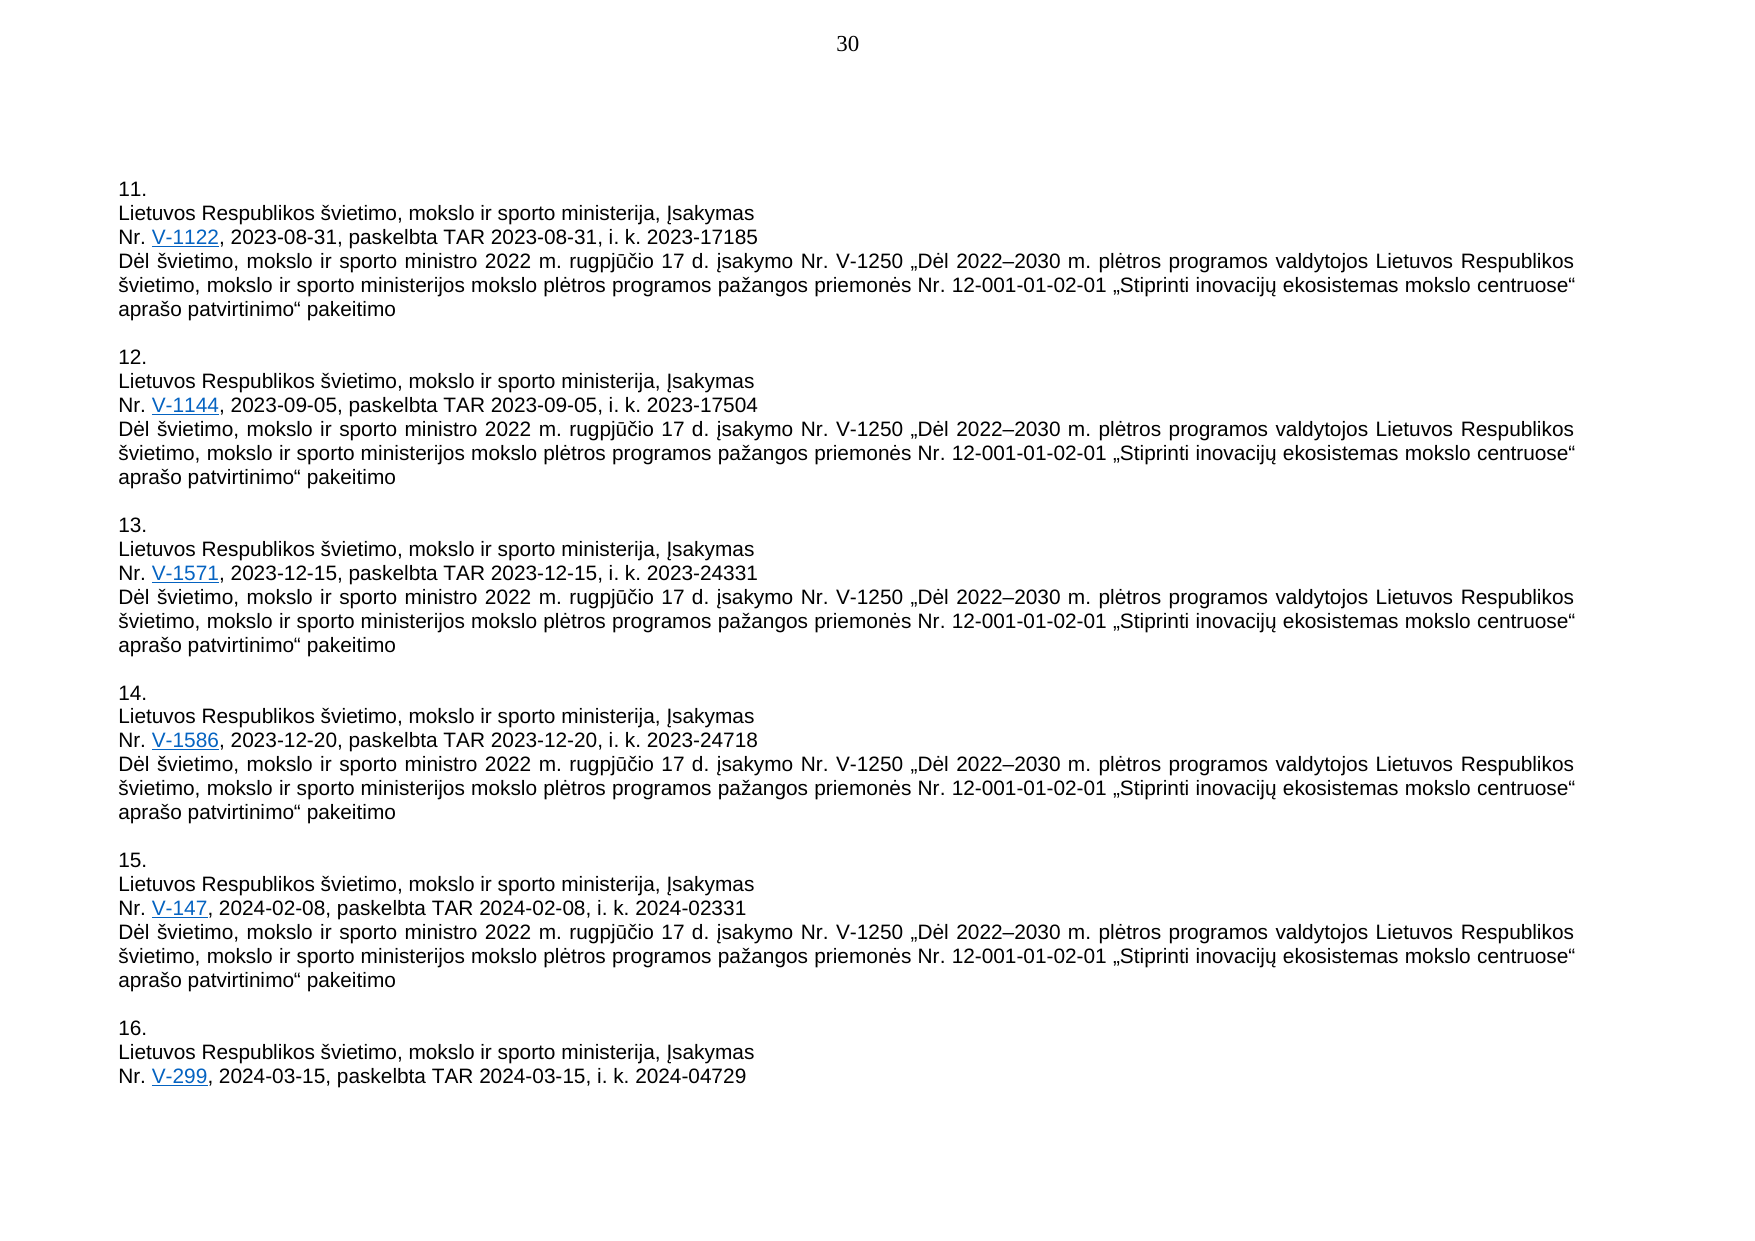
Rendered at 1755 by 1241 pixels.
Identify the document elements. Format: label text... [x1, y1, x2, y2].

text Nr. V-1122, 2023-08-31, paskelbta TAR 2023-08-31, i. k. 2023-17185 [118, 225, 1577, 249]
text Dėl švietimo, mokslo ir sporto ministro 2022 m. rugpjūčio 17 d. įsakymo Nr. V-1250 „Dėl 2022–2030 m. plėtros programos valdytojos Lietuvos Respublikos švietimo, mokslo ir sporto ministerijos mokslo plėtros programos pažangos priemonės Nr. 12-001-01-02-01 „Stiprinti inovacijų ekosistemas mokslo centruose“ aprašo patvirtinimo“ pakeitimo [118, 752, 1577, 824]
text 14. [118, 680, 1577, 704]
text Nr. V-1571, 2023-12-15, paskelbta TAR 2023-12-15, i. k. 2023-24331 [118, 561, 1577, 584]
text Dėl švietimo, mokslo ir sporto ministro 2022 m. rugpjūčio 17 d. įsakymo Nr. V-1250 „Dėl 2022–2030 m. plėtros programos valdytojos Lietuvos Respublikos švietimo, mokslo ir sporto ministerijos mokslo plėtros programos pažangos priemonės Nr. 12-001-01-02-01 „Stiprinti inovacijų ekosistemas mokslo centruose“ aprašo patvirtinimo“ pakeitimo [118, 417, 1577, 489]
text Dėl švietimo, mokslo ir sporto ministro 2022 m. rugpjūčio 17 d. įsakymo Nr. V-1250 „Dėl 2022–2030 m. plėtros programos valdytojos Lietuvos Respublikos švietimo, mokslo ir sporto ministerijos mokslo plėtros programos pažangos priemonės Nr. 12-001-01-02-01 „Stiprinti inovacijų ekosistemas mokslo centruose“ aprašo patvirtinimo“ pakeitimo [118, 920, 1577, 992]
text 11. [118, 177, 1577, 201]
text 16. [118, 1016, 1577, 1040]
text Dėl švietimo, mokslo ir sporto ministro 2022 m. rugpjūčio 17 d. įsakymo Nr. V-1250 „Dėl 2022–2030 m. plėtros programos valdytojos Lietuvos Respublikos švietimo, mokslo ir sporto ministerijos mokslo plėtros programos pažangos priemonės Nr. 12-001-01-02-01 „Stiprinti inovacijų ekosistemas mokslo centruose“ aprašo patvirtinimo“ pakeitimo [118, 584, 1577, 656]
text Nr. V-299, 2024-03-15, paskelbta TAR 2024-03-15, i. k. 2024-04729 [118, 1064, 1577, 1088]
text 12. [118, 345, 1577, 369]
text Lietuvos Respublikos švietimo, mokslo ir sporto ministerija, Įsakymas [118, 201, 1577, 225]
text Dėl švietimo, mokslo ir sporto ministro 2022 m. rugpjūčio 17 d. įsakymo Nr. V-1250 „Dėl 2022–2030 m. plėtros programos valdytojos Lietuvos Respublikos švietimo, mokslo ir sporto ministerijos mokslo plėtros programos pažangos priemonės Nr. 12-001-01-02-01 „Stiprinti inovacijų ekosistemas mokslo centruose“ aprašo patvirtinimo“ pakeitimo [118, 249, 1577, 321]
text Nr. V-147, 2024-02-08, paskelbta TAR 2024-02-08, i. k. 2024-02331 [118, 896, 1577, 920]
text Nr. V-1144, 2023-09-05, paskelbta TAR 2023-09-05, i. k. 2023-17504 [118, 393, 1577, 417]
text 13. [118, 513, 1577, 537]
text 15. [118, 848, 1577, 872]
text Lietuvos Respublikos švietimo, mokslo ir sporto ministerija, Įsakymas [118, 537, 1577, 561]
text Lietuvos Respublikos švietimo, mokslo ir sporto ministerija, Įsakymas [118, 704, 1577, 728]
text Lietuvos Respublikos švietimo, mokslo ir sporto ministerija, Įsakymas [118, 369, 1577, 393]
text Nr. V-1586, 2023-12-20, paskelbta TAR 2023-12-20, i. k. 2023-24718 [118, 728, 1577, 752]
text Lietuvos Respublikos švietimo, mokslo ir sporto ministerija, Įsakymas [118, 1040, 1577, 1064]
text Lietuvos Respublikos švietimo, mokslo ir sporto ministerija, Įsakymas [118, 872, 1577, 896]
